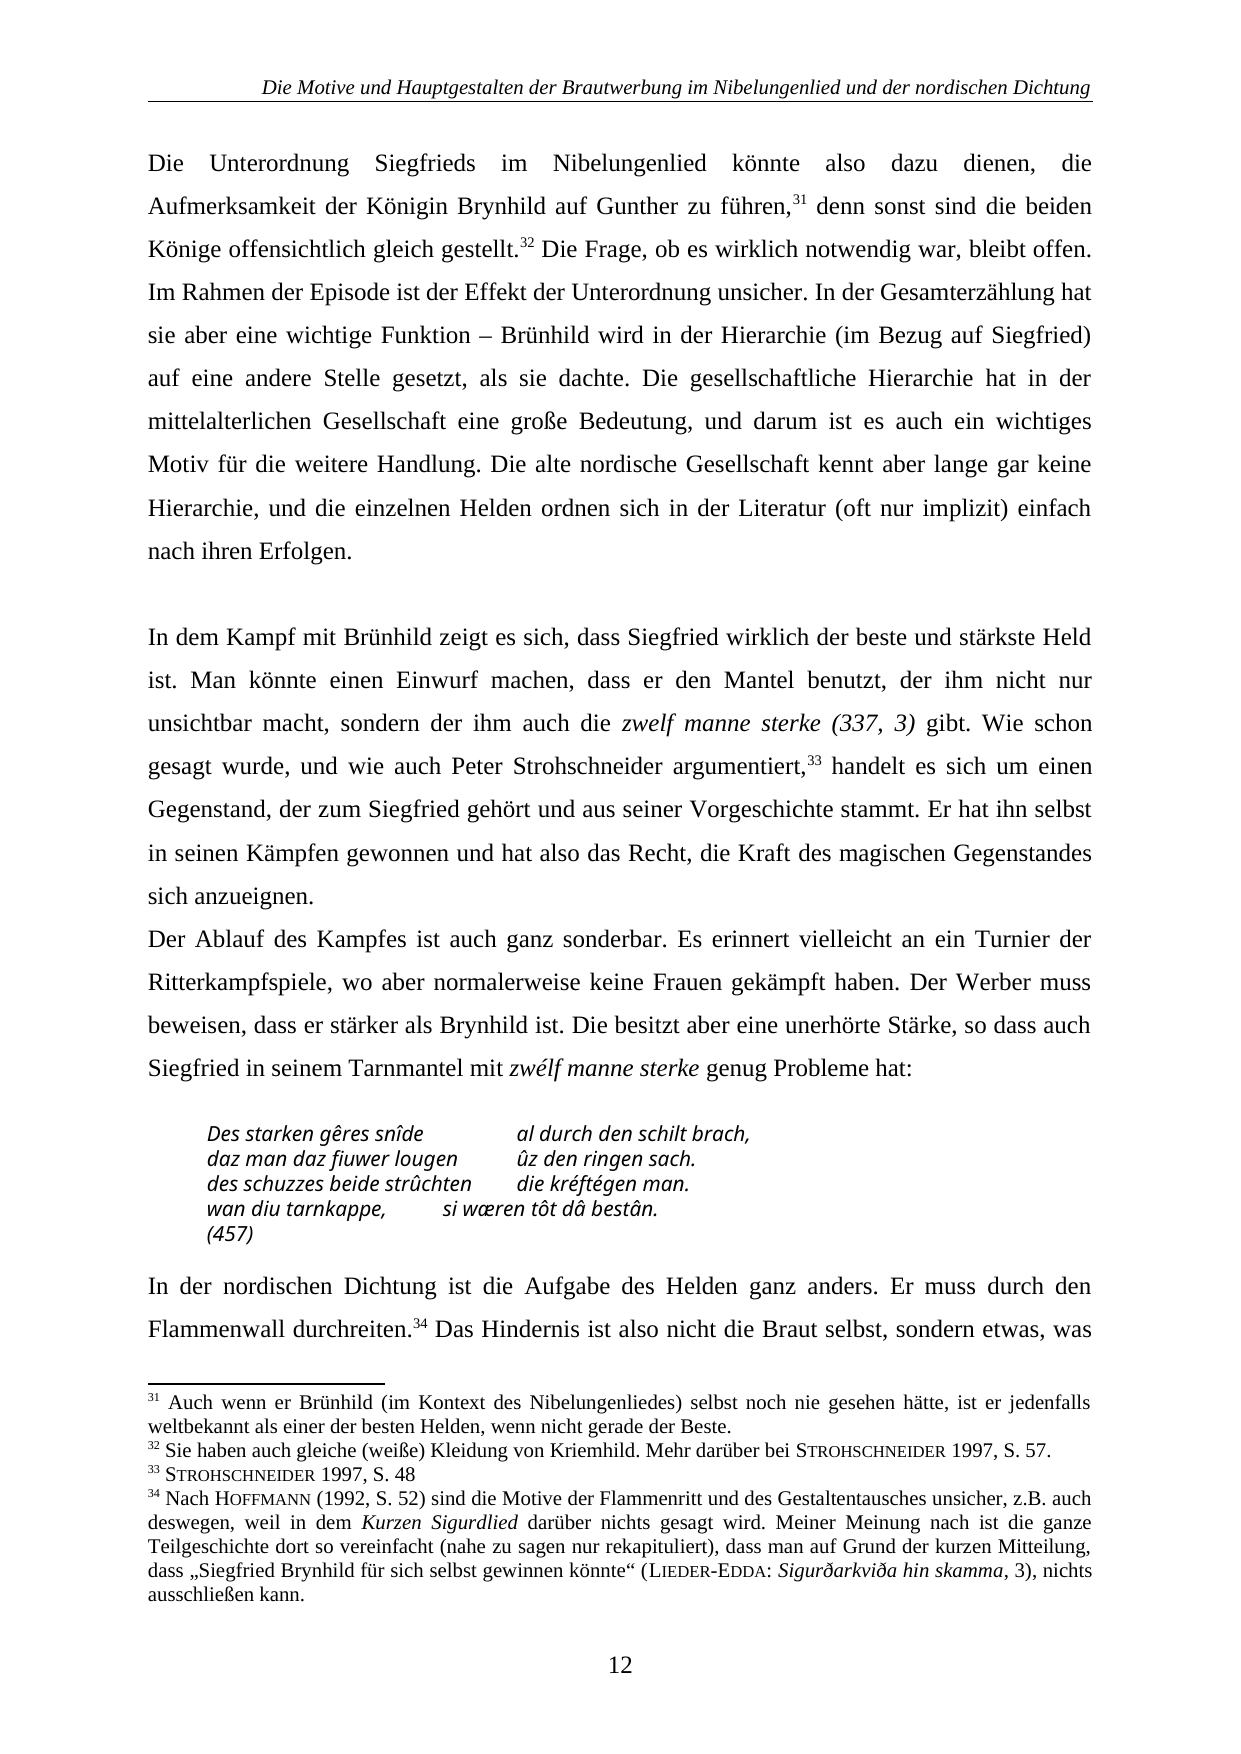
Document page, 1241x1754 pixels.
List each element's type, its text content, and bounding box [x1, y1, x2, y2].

text Strohschneider 1997, S. 48 [148, 1462, 1093, 1486]
text In der nordischen Dichtung ist die Aufgabe des Helden ganz anders. Er muss durch den Flammenwall durchreiten. Das Hindernis ist also nicht die Braut selbst, sondern etwas, was [148, 1271, 1093, 1343]
text daz man daz fiuwer lougen ûz den ringen sach. [207, 1146, 1033, 1171]
text Sie haben auch gleiche (weiße) Kleidung von Kriemhild. Mehr darüber bei Strohschneider 1997, S. 57. [148, 1438, 1093, 1462]
text (457) [207, 1221, 1033, 1246]
text wan diu tarnkappe, si wæren tôt dâ bestân. [207, 1196, 1033, 1221]
text Nach Hoffmann (1992, S. 52) sind die Motive der Flammenritt und des Gestaltentausches unsicher, z.B. auch deswegen, weil in dem Kurzen Sigurdlied darüber nichts gesagt wird. Meiner Meinung nach ist die ganze Teilgeschichte dort so vereinfacht (nahe zu sagen nur rekapituliert), dass man auf Grund der kurzen Mitteilung, dass „Siegfried Brynhild für sich selbst gewinnen könnte“ (Lieder-Edda: Sigurðarkviða hin skamma, 3), nichts ausschließen kann. [148, 1486, 1093, 1606]
text In dem Kampf mit Brünhild zeigt es sich, dass Siegfried wirklich der beste und stärkste Held ist. Man könnte einen Einwurf machen, dass er den Mantel benutzt, der ihm nicht nur unsichtbar macht, sondern der ihm auch die zwelf manne sterke (337, 3) gibt. Wie schon gesagt wurde, und wie auch Peter Strohschneider argumentiert, handelt es sich um einen Gegenstand, der zum Siegfried gehört und aus seiner Vorgeschichte stammt. Er hat ihn selbst in seinen Kämpfen gewonnen und hat also das Recht, die Kraft des magischen Gegenstandes sich anzueignen. [148, 622, 1093, 909]
text des schuzzes beide strûchten die kréftégen man. [207, 1171, 1033, 1196]
text Auch wenn er Brünhild (im Kontext des Nibelungenliedes) selbst noch nie gesehen hätte, ist er jedenfalls weltbekannt als einer der besten Helden, wenn nicht gerade der Beste. [148, 1390, 1093, 1438]
text Der Ablauf des Kampfes ist auch ganz sonderbar. Es erinnert vielleicht an ein Turnier der Ritterkampfspiele, wo aber normalerweise keine Frauen gekämpft haben. Der Werber muss beweisen, dass er stärker als Brynhild ist. Die besitzt aber eine unerhörte Stärke, so dass auch Siegfried in seinem Tarnmantel mit zwélf manne sterke genug Probleme hat: [148, 924, 1093, 1082]
text Des starken gêres snîde al durch den schilt brach, [207, 1121, 1033, 1146]
text Die Unterordnung Siegfrieds im Nibelungenlied könnte also dazu dienen, die Aufmerksamkeit der Königin Brynhild auf Gunther zu führen, denn sonst sind die beiden Könige offensichtlich gleich gestellt. Die Frage, ob es wirklich notwendig war, bleibt offen. Im Rahmen der Episode ist der Effekt der Unterordnung unsicher. In der Gesamterzählung hat sie aber eine wichtige Funktion – Brünhild wird in der Hierarchie (im Bezug auf Siegfried) auf eine andere Stelle gesetzt, als sie dachte. Die gesellschaftliche Hierarchie hat in der mittelalterlichen Gesellschaft eine große Bedeutung, und darum ist es auch ein wichtiges Motiv für die weitere Handlung. Die alte nordische Gesellschaft kennt aber lange gar keine Hierarchie, und die einzelnen Helden ordnen sich in der Literatur (oft nur implizit) einfach nach ihren Erfolgen. [148, 148, 1093, 564]
